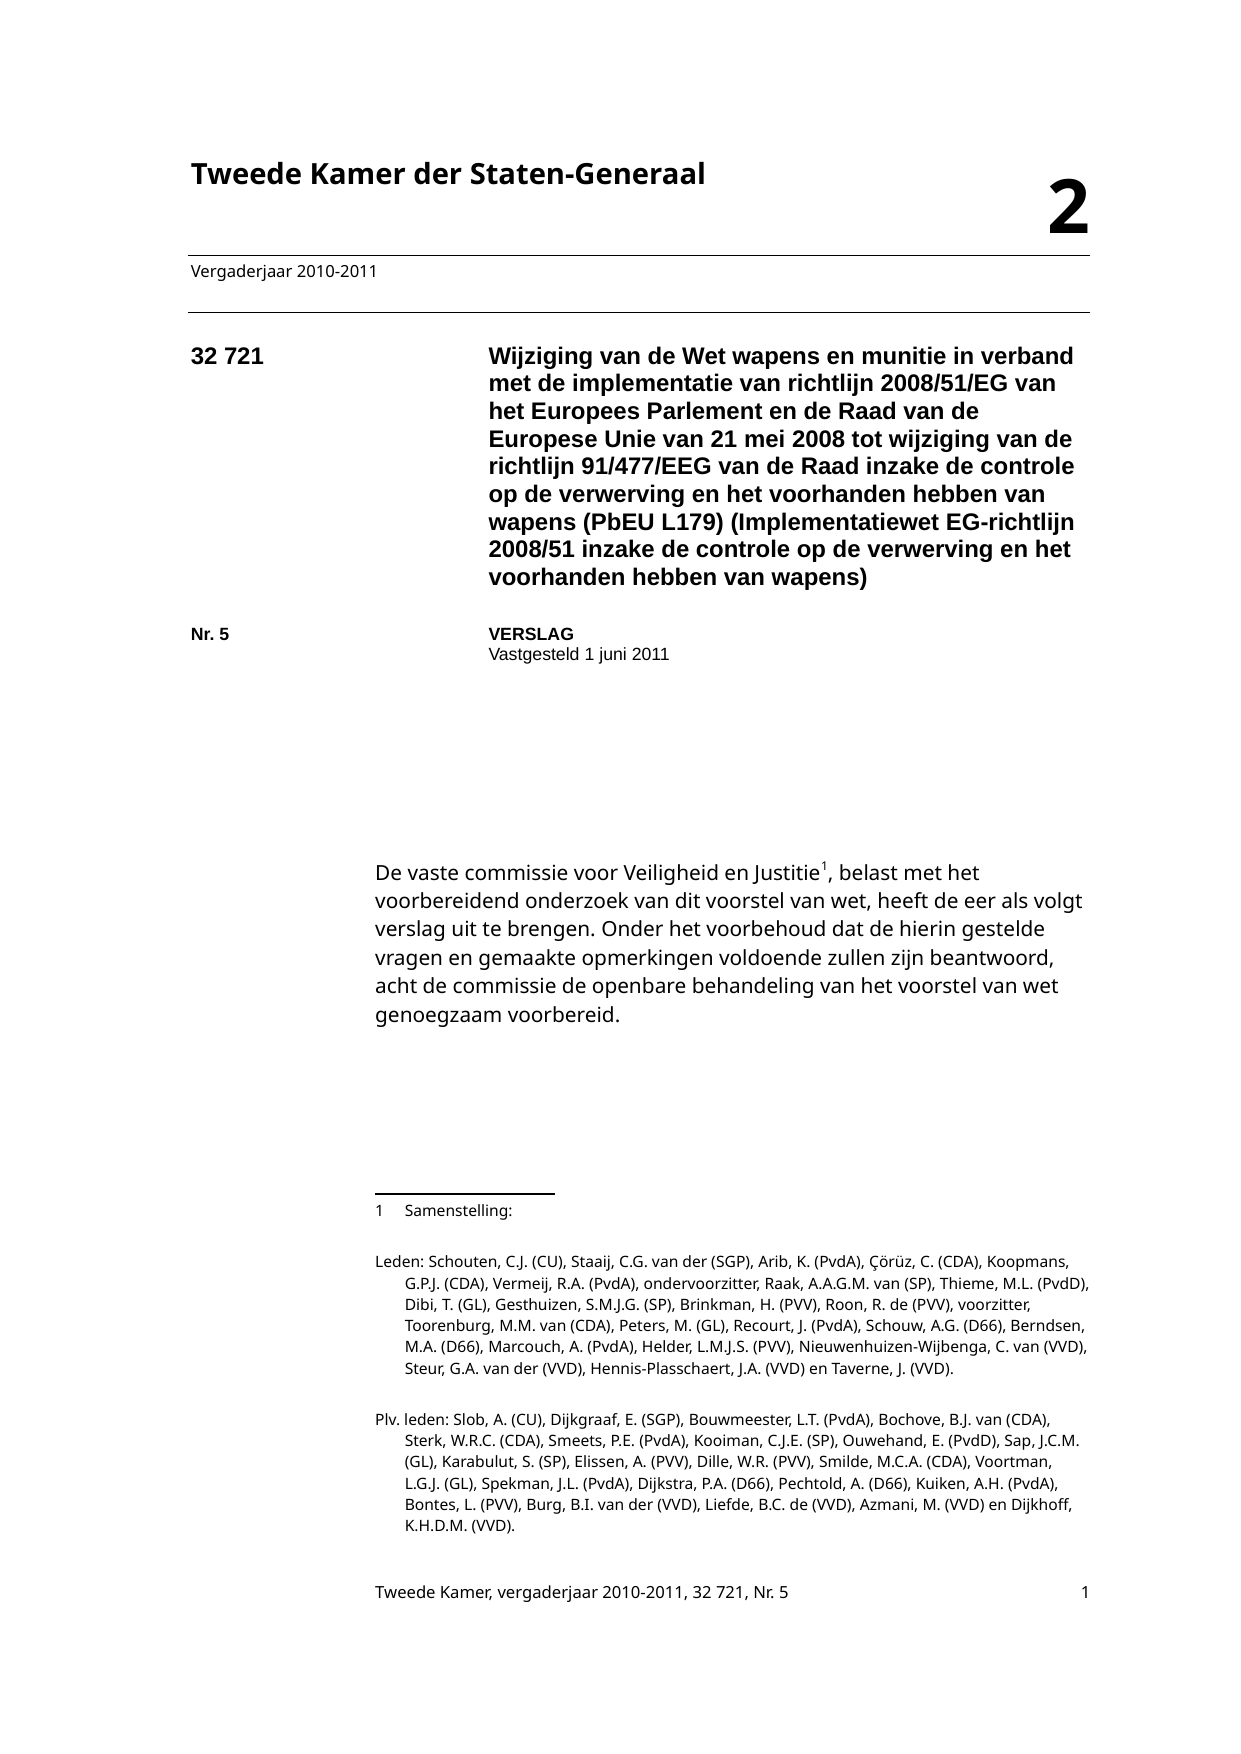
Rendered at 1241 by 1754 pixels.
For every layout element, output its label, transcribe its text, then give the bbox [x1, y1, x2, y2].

table_cell Nr. 5 [188, 620, 485, 739]
table_cell 32 721 [188, 339, 485, 620]
text Plv. leden: Slob, A. (CU), Dijkgraaf, E. (SGP), Bouwmeester, L.T. (PvdA), Bochove, B.J. van (CDA), Sterk, W.R.C. (CDA), Smeets, P.E. (PvdA), Kooiman, C.J.E. (SP), Ouwehand, E. (PvdD), Sap, J.C.M. (GL), Karabulut, S. (SP), Elissen, A. (PVV), Dille, W.R. (PVV), Smilde, M.C.A. (CDA), Voortman, L.G.J. (GL), Spekman, J.L. (PvdA), Dijkstra, P.A. (D66), Pechtold, A. (D66), Kuiken, A.H. (PvdA), Bontes, L. (PVV), Burg, B.I. van der (VVD), Liefde, B.C. de (VVD), Azmani, M. (VVD) en Dijkhoff, K.H.D.M. (VVD). [375, 1337, 1090, 1536]
text Leden: Schouten, C.J. (CU), Staaij, C.G. van der (SGP), Arib, K. (PvdA), Çörüz, C. (CDA), Koopmans, G.P.J. (CDA), Vermeij, R.A. (PvdA), ondervoorzitter, Raak, A.A.G.M. van (SP), Thieme, M.L. (PvdD), Dibi, T. (GL), Gesthuizen, S.M.J.G. (SP), Brinkman, H. (PVV), Roon, R. de (PVV), voorzitter, Toorenburg, M.M. van (CDA), Peters, M. (GL), Recourt, J. (PvdA), Schouw, A.G. (D66), Berndsen, M.A. (D66), Marcouch, A. (PvdA), Helder, L.M.J.S. (PVV), Nieuwenhuizen-Wijbenga, C. van (VVD), Steur, G.A. van der (VVD), Hennis-Plasschaert, J.A. (VVD) en Taverne, J. (VVD). [375, 1079, 1090, 1307]
table_header Tweede Kamer der Staten-Generaal [188, 150, 909, 255]
table_cell Wijziging van de Wet wapens en munitie in verband met de implementatie van richtlijn 2008/51/EG van het Europees Parlement en de Raad van de Europese Unie van 21 mei 2008 tot wijziging van de richtlijn 91/477/EEG van de Raad inzake de controle op de verwerving en het voorhanden hebben van wapens (PbEU L179) (Implementatiewet EG-richtlijn 2008/51 inzake de controle op de verwerving en het voorhanden hebben van wapens) [485, 339, 1090, 620]
table_cell [485, 313, 1090, 339]
table_cell [188, 313, 485, 339]
text De vaste commissie voor Veiligheid en Justitie, belast met het voorbereidend onderzoek van dit voorstel van wet, heeft de eer als volgt verslag uit te brengen. Onder het voorbehoud dat de hierin gestelde vragen en gemaakte opmerkingen voldoende zullen zijn beantwoord, acht de commissie de openbare behandeling van het voorstel van wet genoegzaam voorbereid. [375, 858, 1090, 1000]
table_header 2 [910, 150, 1090, 255]
text Samenstelling: [375, 1021, 1090, 1049]
table_cell [485, 256, 1090, 312]
table_cell VERSLAG Vastgesteld 1 juni 2011 [485, 620, 1090, 739]
table_cell Vergaderjaar 2010-2011 [188, 256, 485, 312]
